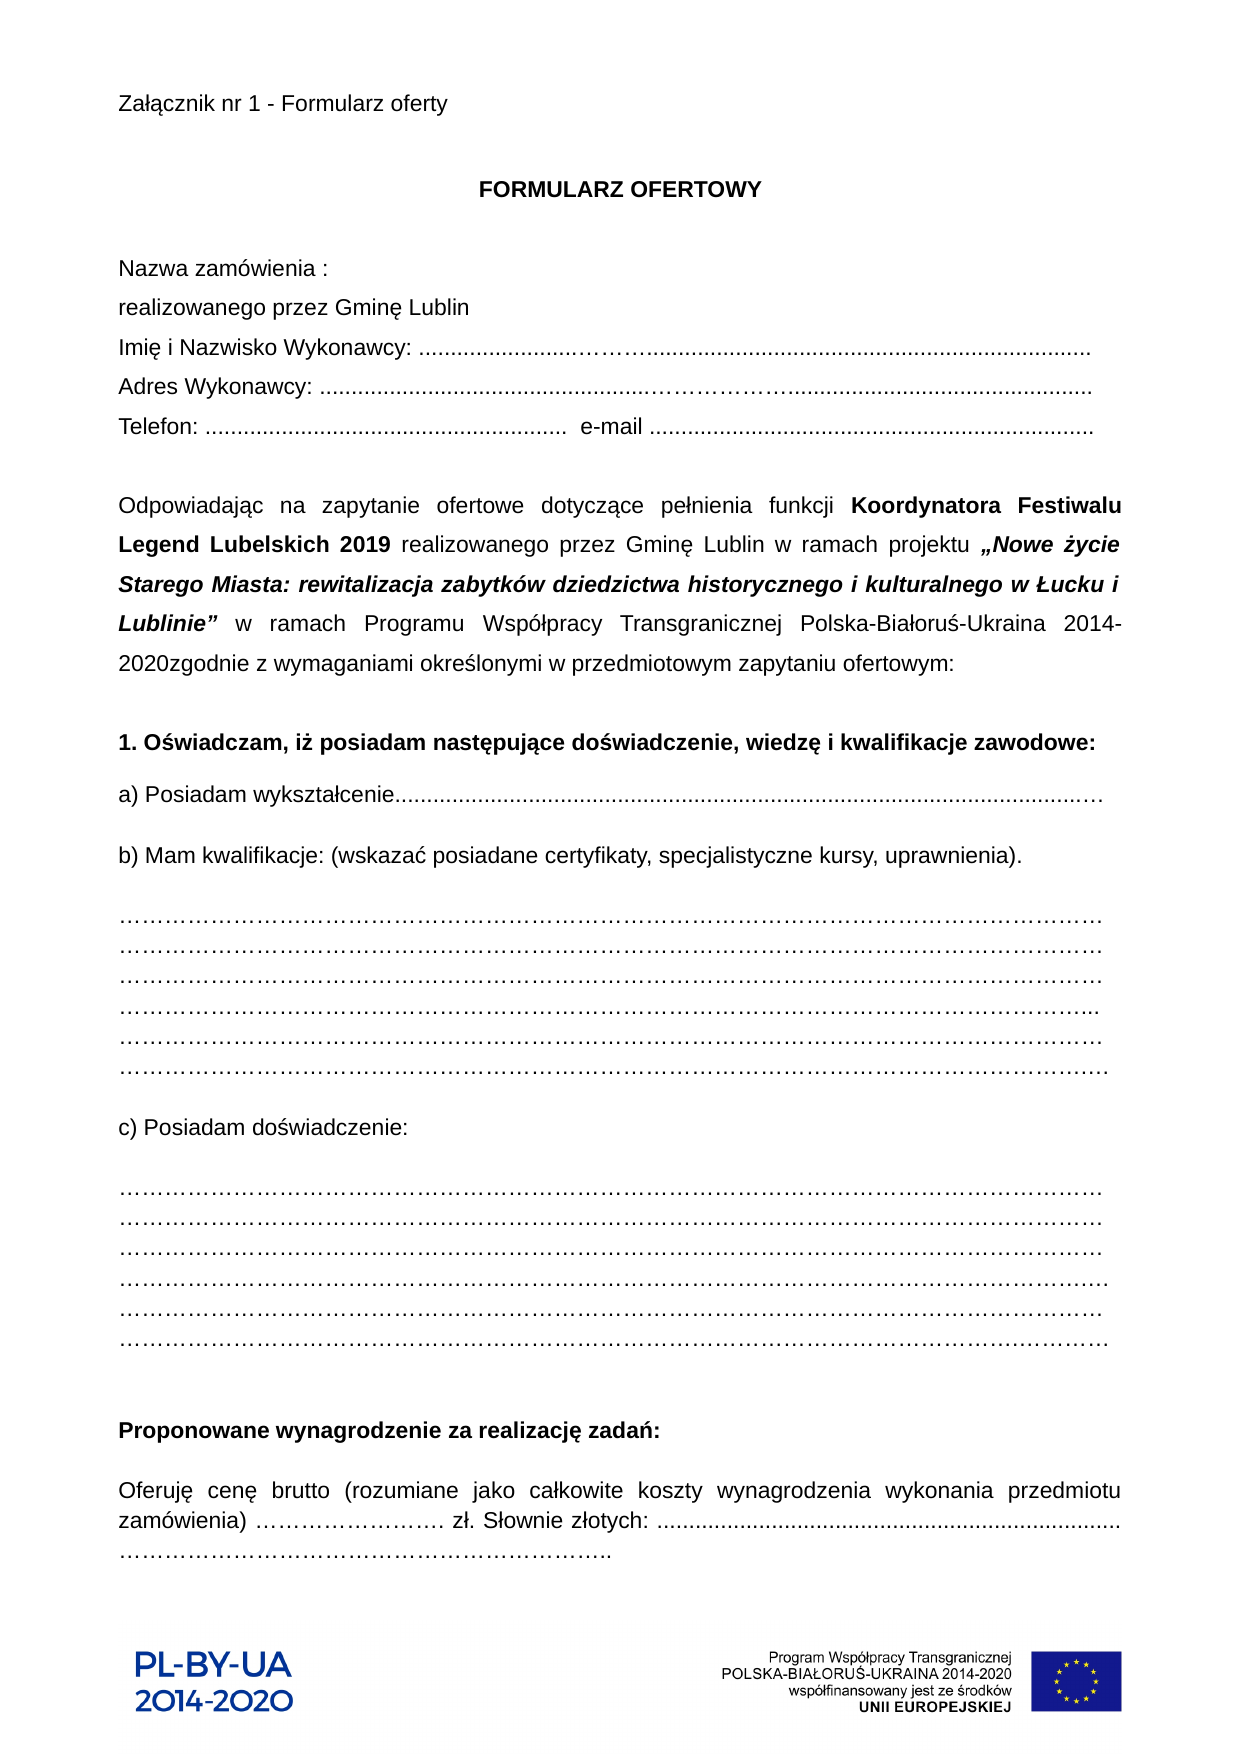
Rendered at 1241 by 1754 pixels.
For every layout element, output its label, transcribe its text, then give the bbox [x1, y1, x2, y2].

text Proponowane wynagrodzenie za realizację zadań: [118, 1417, 1122, 1443]
text Nazwa zamówienia : [118, 255, 1122, 281]
text Odpowiadając na zapytanie ofertowe dotyczące pełnienia funkcji Koordynatora Festiwalu Legend Lubelskich 2019 realizowanego przez Gminę Lublin w ramach projektu „Nowe życie Starego Miasta: rewitalizacja zabytków dziedzictwa historycznego i kulturalnego w Łucku i Lublinie” w ramach Programu Współpracy Transgranicznej Polska-Białoruś-Ukraina 2014-2020zgodnie z wymaganiami określonymi w przedmiotowym zapytaniu ofertowym: [118, 492, 1122, 676]
text ………………………………………………………………………………………………………………………………………………………………………………………………………………………………………………………………………………………………………………………………………………………………………………………………………………………………………………………………………... [118, 902, 1122, 1019]
text Telefon: ......................................................... e-mail ...................................................................... [118, 413, 1122, 439]
text ………………………………………………………………………………………………………………………………………………………………………………………………………………………………….… [118, 1023, 1122, 1079]
text Załącznik nr 1 - Formularz oferty [118, 89, 1122, 116]
text realizowanego przez Gminę Lublin [118, 294, 1122, 321]
text b) Mam kwalifikacje: (wskazać posiadane certyfikaty, specjalistyczne kursy, uprawnienia). [118, 842, 1122, 868]
text Oferuję cenę brutto (rozumiane jako całkowite koszty wynagrodzenia wykonania przedmiotu zamówienia) ……………………. zł. Słownie złotych: ......................................................................... ……………………………………………………….. [118, 1477, 1122, 1564]
text ……………………………………………………………………………………………………………………………………………………………………………………………………………………………………………………………………………………………………………………………………………………………………………………………………………………………………………………………………….… [118, 1174, 1122, 1291]
text c) Posiadam doświadczenie: [118, 1113, 1122, 1140]
text FORMULARZ OFERTOWY [118, 176, 1122, 202]
picture [118, 1620, 1123, 1754]
text Imię i Nazwisko Wykonawcy: .........................………...................................................................... [118, 334, 1122, 360]
text Adres Wykonawcy: ....................................................………………................................................ [118, 373, 1122, 399]
text 1. Oświadczam, iż posiadam następujące doświadczenie, wiedzę i kwalifikacje zawodowe: [118, 728, 1122, 755]
text a) Posiadam wykształcenie............................................................................................................… [118, 781, 1122, 808]
text ………………………………………………………………………………………………………………………………………………………………………………………………………………………….………… [118, 1295, 1122, 1351]
